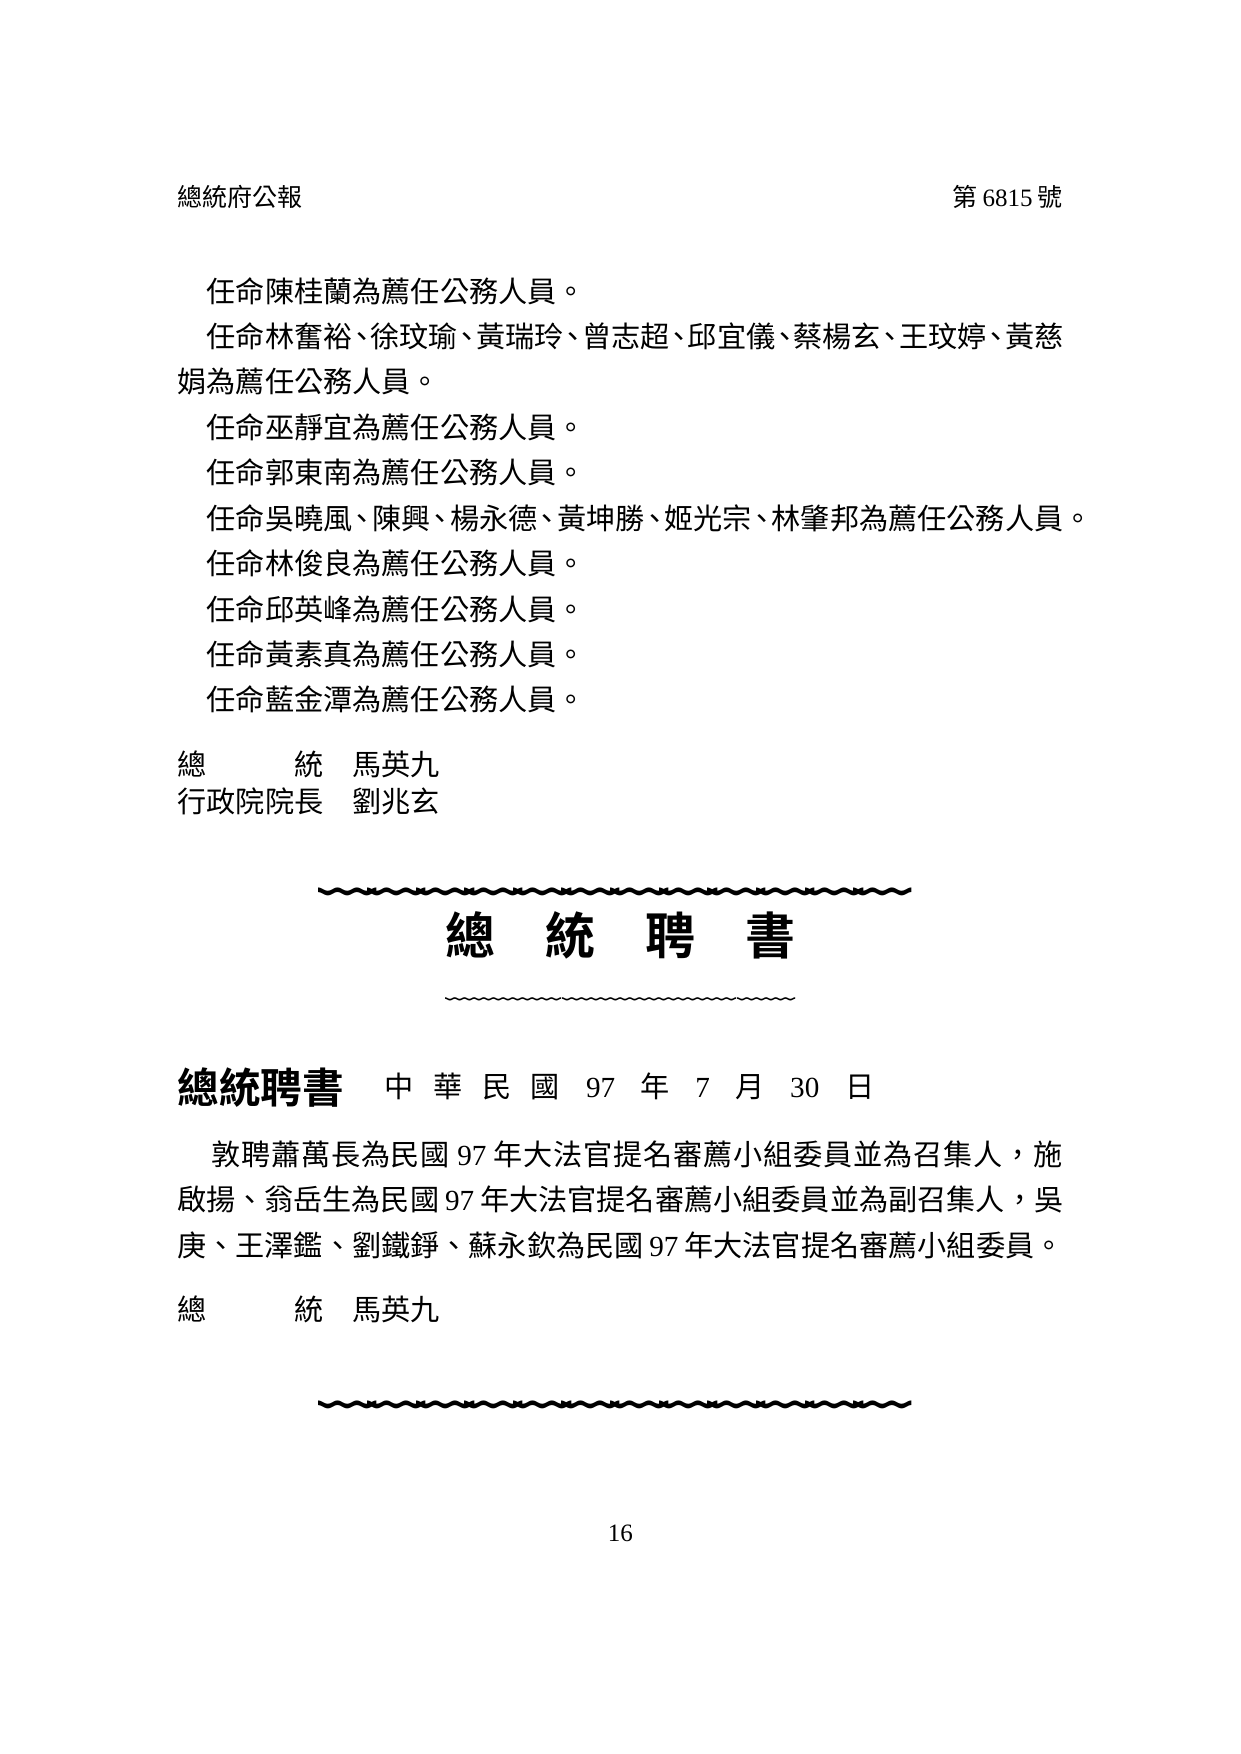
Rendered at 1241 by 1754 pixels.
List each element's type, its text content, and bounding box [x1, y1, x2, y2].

text 任命林俊良為薦任公務人員。 [177, 538, 1063, 584]
text 任命郭東南為薦任公務人員。 [177, 447, 1063, 493]
text 任命吳曉風、陳興、楊永德、黃坤勝、姬光宗、林肇邦為薦任公務人員。 [177, 493, 1063, 538]
text ﹏﹏﹏﹏﹏﹏﹏﹏﹏﹏﹏﹏ [177, 870, 1063, 895]
text 總 統 馬英九 [177, 1290, 1063, 1328]
text 行政院院長 劉兆玄 [177, 782, 1063, 820]
text 任命林奮裕、徐玟瑜、黃瑞玲、曾志超、邱宜儀、蔡楊玄、王玟婷、黃慈娟為薦任公務人員。 [177, 311, 1063, 402]
text 總 統 聘 書 [177, 907, 1063, 966]
text 敦聘蕭萬長為民國97年大法官提名審薦小組委員並為召集人，施啟揚、翁岳生為民國97年大法官提名審薦小組委員並為副召集人，吳庚、王澤鑑、劉鐵錚、蘇永欽為民國97年大法官提名審薦小組委員。 [177, 1129, 1063, 1265]
table_header 中華民國97年7月30日 [381, 1041, 877, 1129]
table_header 總統聘書 [174, 1041, 381, 1129]
text 任命邱英峰為薦任公務人員。 [177, 584, 1063, 629]
text ﹏﹏﹏﹏﹏﹏﹏﹏﹏﹏﹏﹏ [177, 978, 1063, 1003]
text ﹏﹏﹏﹏﹏﹏﹏﹏﹏﹏﹏﹏ [177, 1384, 1063, 1409]
text 總 統 馬英九 [177, 745, 1063, 782]
text 任命巫靜宜為薦任公務人員。 [177, 402, 1063, 447]
text 任命陳桂蘭為薦任公務人員。 [177, 266, 1063, 311]
text 任命黃素真為薦任公務人員。 [177, 629, 1063, 674]
text 任命藍金潭為薦任公務人員。 [177, 674, 1063, 720]
